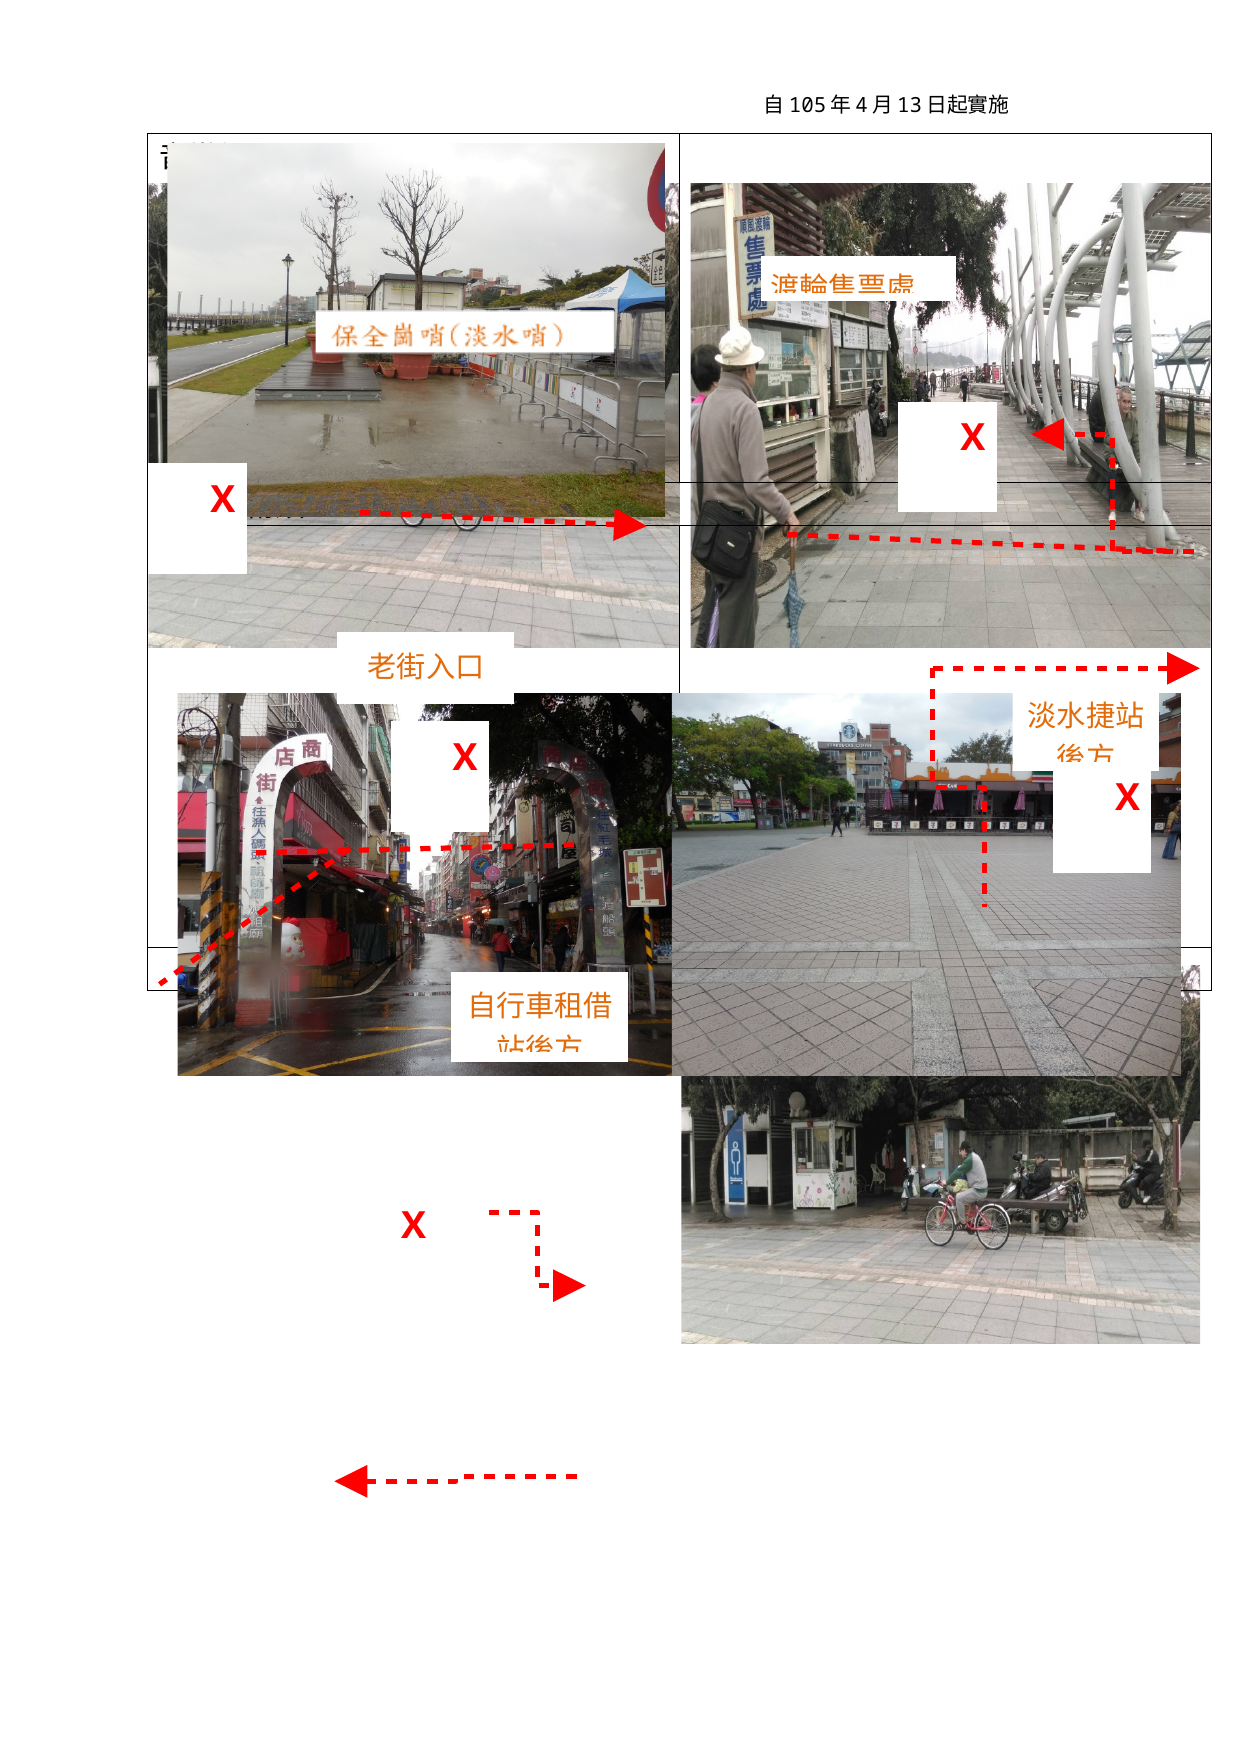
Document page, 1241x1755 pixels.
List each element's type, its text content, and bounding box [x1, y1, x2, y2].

picture [148, 143, 680, 525]
picture [690, 183, 1211, 482]
table_cell [148, 648, 337, 947]
picture [690, 483, 1211, 525]
table_cell [680, 526, 1211, 947]
picture [177, 693, 1200, 1344]
picture [690, 526, 1211, 648]
table_cell [391, 721, 489, 832]
table_cell [148, 948, 177, 989]
table_header [680, 265, 690, 482]
table_header 音樂類M3 [148, 463, 247, 574]
table_header [761, 256, 956, 301]
table_cell [514, 648, 679, 693]
table_cell [339, 1189, 437, 1300]
table_cell [453, 974, 626, 1060]
table_header [680, 134, 1211, 264]
picture [148, 526, 679, 648]
table_cell [1181, 948, 1211, 989]
table_header [898, 402, 997, 512]
table_cell 表演藝術類 C1 [680, 483, 690, 524]
table_header 音樂類M3 [148, 134, 679, 183]
table_cell [339, 635, 512, 702]
